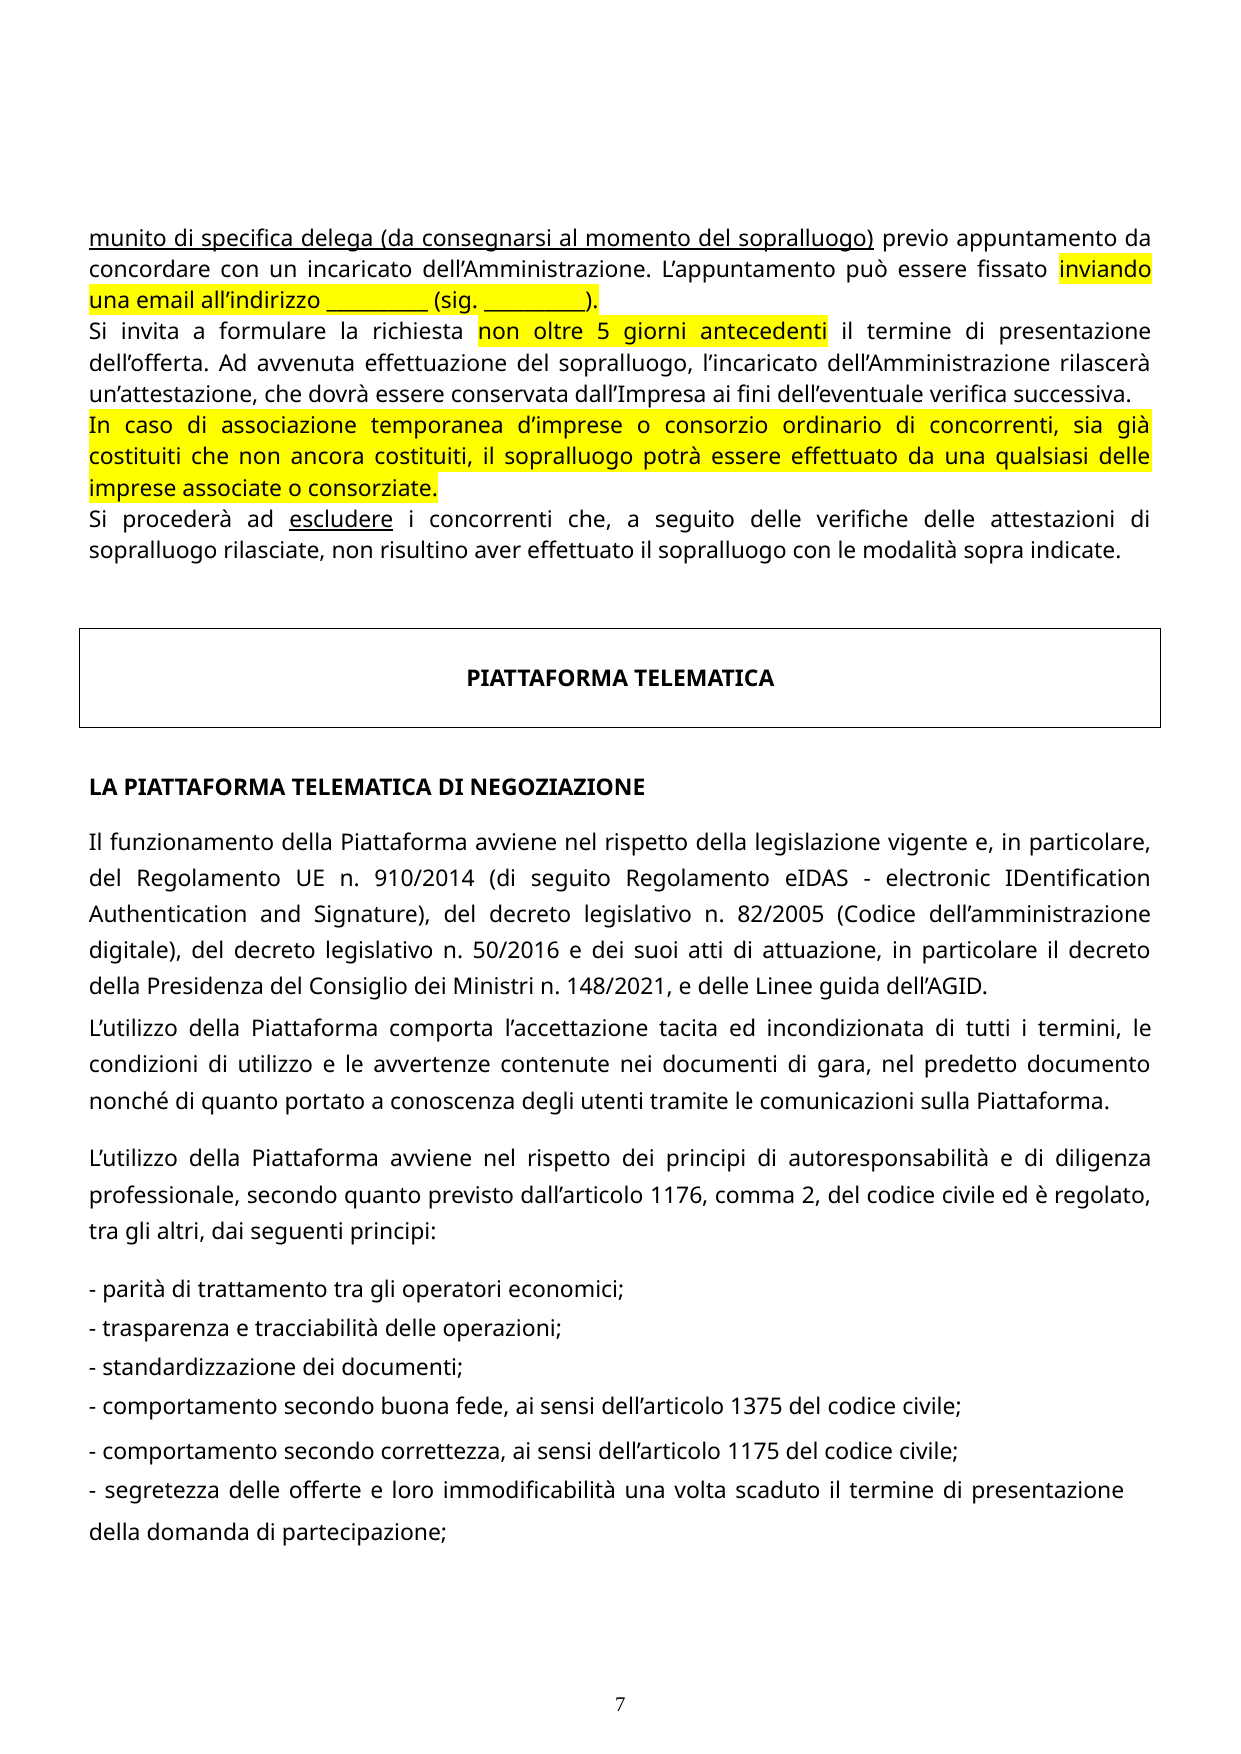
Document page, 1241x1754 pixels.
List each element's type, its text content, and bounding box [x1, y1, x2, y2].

text L’utilizzo della Piattaforma avviene nel rispetto dei principi di autoresponsabilità e di diligenza professionale, secondo quanto previsto dall’articolo 1176, comma 2, del codice civile ed è regolato, tra gli altri, dai seguenti principi: [89, 1142, 1152, 1247]
text Si invita a formulare la richiesta non oltre 5 giorni antecedenti il termine di presentazione dell’offerta. Ad avvenuta effettuazione del sopralluogo, l’incaricato dell’Amministrazione rilascerà un’attestazione, che dovrà essere conservata dall’Impresa ai fini dell’eventuale verifica successiva. [89, 315, 1152, 409]
text Si procederà ad escludere i concorrenti che, a seguito delle verifiche delle attestazioni di sopralluogo rilasciate, non risultino aver effettuato il sopralluogo con le modalità sopra indicate. [89, 503, 1152, 565]
text In caso di associazione temporanea d’imprese o consorzio ordinario di concorrenti, sia già costituiti che non ancora costituiti, il sopralluogo potrà essere effettuato da una qualsiasi delle imprese associate o consorziate. [89, 409, 1152, 503]
text PIATTAFORMA TELEMATICA [89, 662, 1152, 693]
list - comportamento secondo buona fede, ai sensi dell’articolo 1375 del codice civile; [51, 1390, 1152, 1421]
list - trasparenza e tracciabilità delle operazioni; [51, 1312, 1152, 1343]
subtitle LA PIATTAFORMA TELEMATICA DI NEGOZIAZIONE [89, 771, 1152, 802]
text Il funzionamento della Piattaforma avviene nel rispetto della legislazione vigente e, in particolare, del Regolamento UE n. 910/2014 (di seguito Regolamento eIDAS - electronic IDentification Authentication and Signature), del decreto legislativo n. 82/2005 (Codice dell’amministrazione digitale), del decreto legislativo n. 50/2016 e dei suoi atti di attuazione, in particolare il decreto della Presidenza del Consiglio dei Ministri n. 148/2021, e delle Linee guida dell’AGID. [89, 826, 1152, 1001]
list - comportamento secondo correttezza, ai sensi dell’articolo 1175 del codice civile; [51, 1434, 1152, 1466]
text L’utilizzo della Piattaforma comporta l’accettazione tacita ed incondizionata di tutti i termini, le condizioni di utilizzo e le avvertenze contenute nei documenti di gara, nel predetto documento nonché di quanto portato a conoscenza degli utenti tramite le comunicazioni sulla Piattaforma. [89, 1012, 1152, 1116]
list - segretezza delle offerte e loro immodificabilità una volta scaduto il termine di presentazione della domanda di partecipazione; [89, 1474, 1125, 1547]
list - parità di trattamento tra gli operatori economici; [51, 1273, 1152, 1304]
text munito di specifica delega (da consegnarsi al momento del sopralluogo) previo appuntamento da concordare con un incaricato dell’Amministrazione. L’appuntamento può essere fissato inviando una email all’indirizzo __________ (sig. __________). [89, 222, 1152, 315]
list - standardizzazione dei documenti; [51, 1351, 1152, 1382]
